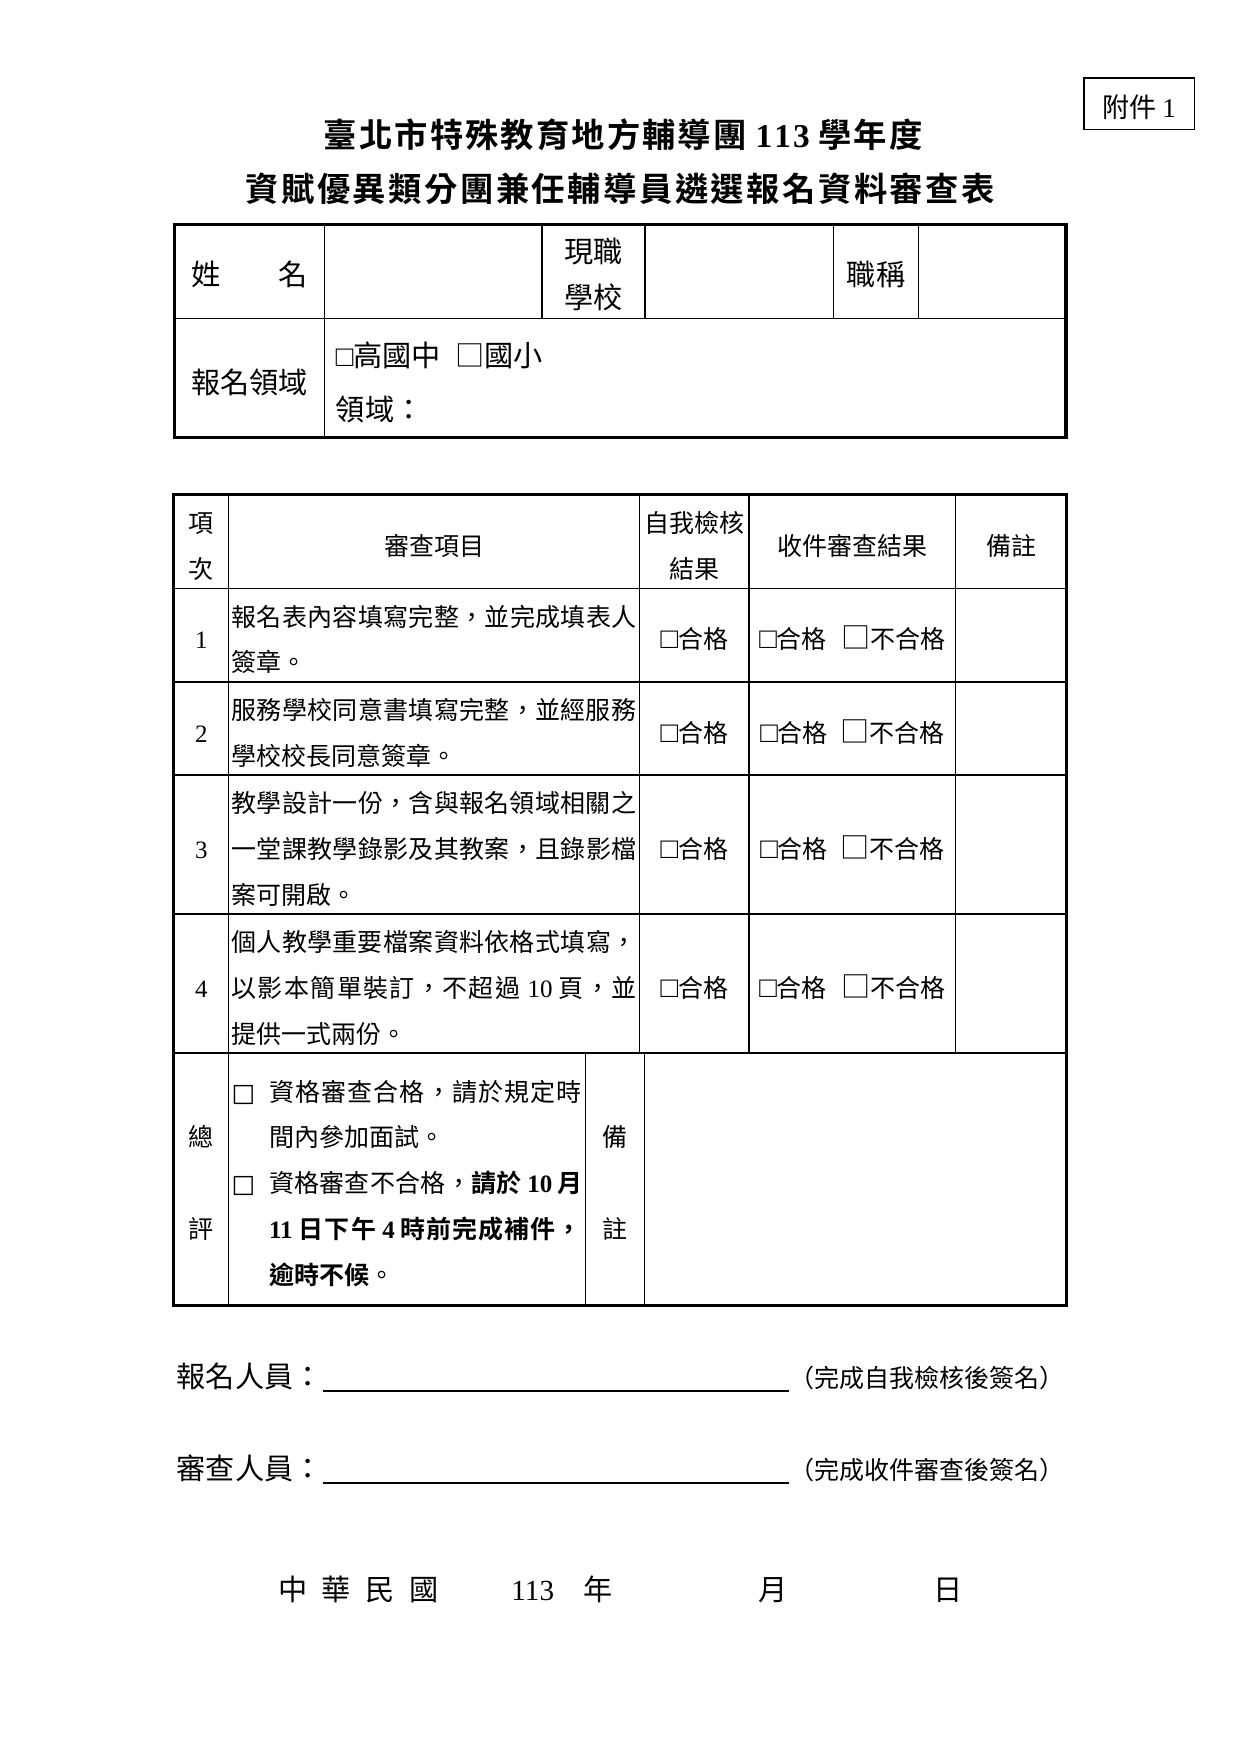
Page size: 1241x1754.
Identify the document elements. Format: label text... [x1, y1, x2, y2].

table_cell [956, 915, 1065, 1052]
table_cell □高國中 □國小 領域： [325, 319, 1064, 436]
table_header 收件審查結果 [750, 496, 955, 588]
table_header 職稱 [834, 226, 918, 317]
text 中 華 民 國 113 年 月 日 [106, 1557, 1134, 1611]
table_header 備註 [956, 496, 1065, 588]
table_cell □合格 [640, 683, 748, 774]
table_header 現職學校 [543, 226, 644, 317]
text 資賦優異類分團兼任輔導員遴選報名資料審查表 [106, 158, 1134, 212]
table_cell [645, 1054, 1065, 1304]
table_cell 報名表內容填寫完整，並完成填表人簽章。 [229, 589, 639, 681]
table_header [919, 226, 1064, 317]
table_cell □合格 □不合格 [750, 915, 955, 1052]
table_header 姓 名 [176, 226, 324, 317]
table_cell □合格 □不合格 [750, 776, 955, 913]
text 報名人員： （完成自我檢核後簽名） [106, 1344, 1134, 1399]
table_cell 備 註 [586, 1054, 644, 1304]
table_cell 2 [175, 683, 228, 774]
table_cell □合格 [640, 915, 748, 1052]
table_cell □合格 □不合格 [750, 589, 955, 681]
table_header [646, 226, 833, 317]
table_cell 教學設計一份，含與報名領域相關之一堂課教學錄影及其教案，且錄影檔案可開啟。 [229, 776, 639, 913]
text 審查人員： （完成收件審查後簽名） [106, 1436, 1134, 1490]
text 附件1 [1099, 86, 1178, 121]
table_cell 個人教學重要檔案資料依格式填寫，以影本簡單裝訂，不超過10頁，並提供一式兩份。 [229, 915, 639, 1052]
table_cell □合格 [640, 589, 748, 681]
table_cell 資格審查合格，請於規定時間內參加面試。 資格審查不合格，請於10月11日下午4時前完成補件，逾時不候。 [229, 1054, 585, 1304]
table_cell 1 [175, 589, 228, 681]
table_cell □合格 □不合格 [750, 683, 955, 774]
table_header 項次 [175, 496, 228, 588]
table_header 自我檢核結果 [640, 496, 748, 588]
table_cell 報名領域 [176, 319, 324, 436]
table_cell [956, 683, 1065, 774]
table_cell 4 [175, 915, 228, 1052]
table_cell 3 [175, 776, 228, 913]
table_cell 服務學校同意書填寫完整，並經服務學校校長同意簽章。 [229, 683, 639, 774]
table_cell [956, 776, 1065, 913]
table_cell □合格 [640, 776, 748, 913]
table_header [325, 226, 541, 317]
table_cell 總 評 [175, 1054, 228, 1304]
table_header 審查項目 [229, 496, 639, 588]
text 臺北市特殊教育地方輔導團113學年度 [1085, 79, 1194, 129]
text 臺北市特殊教育地方輔導團113學年度 [92, 104, 1154, 158]
table_cell [956, 589, 1065, 681]
